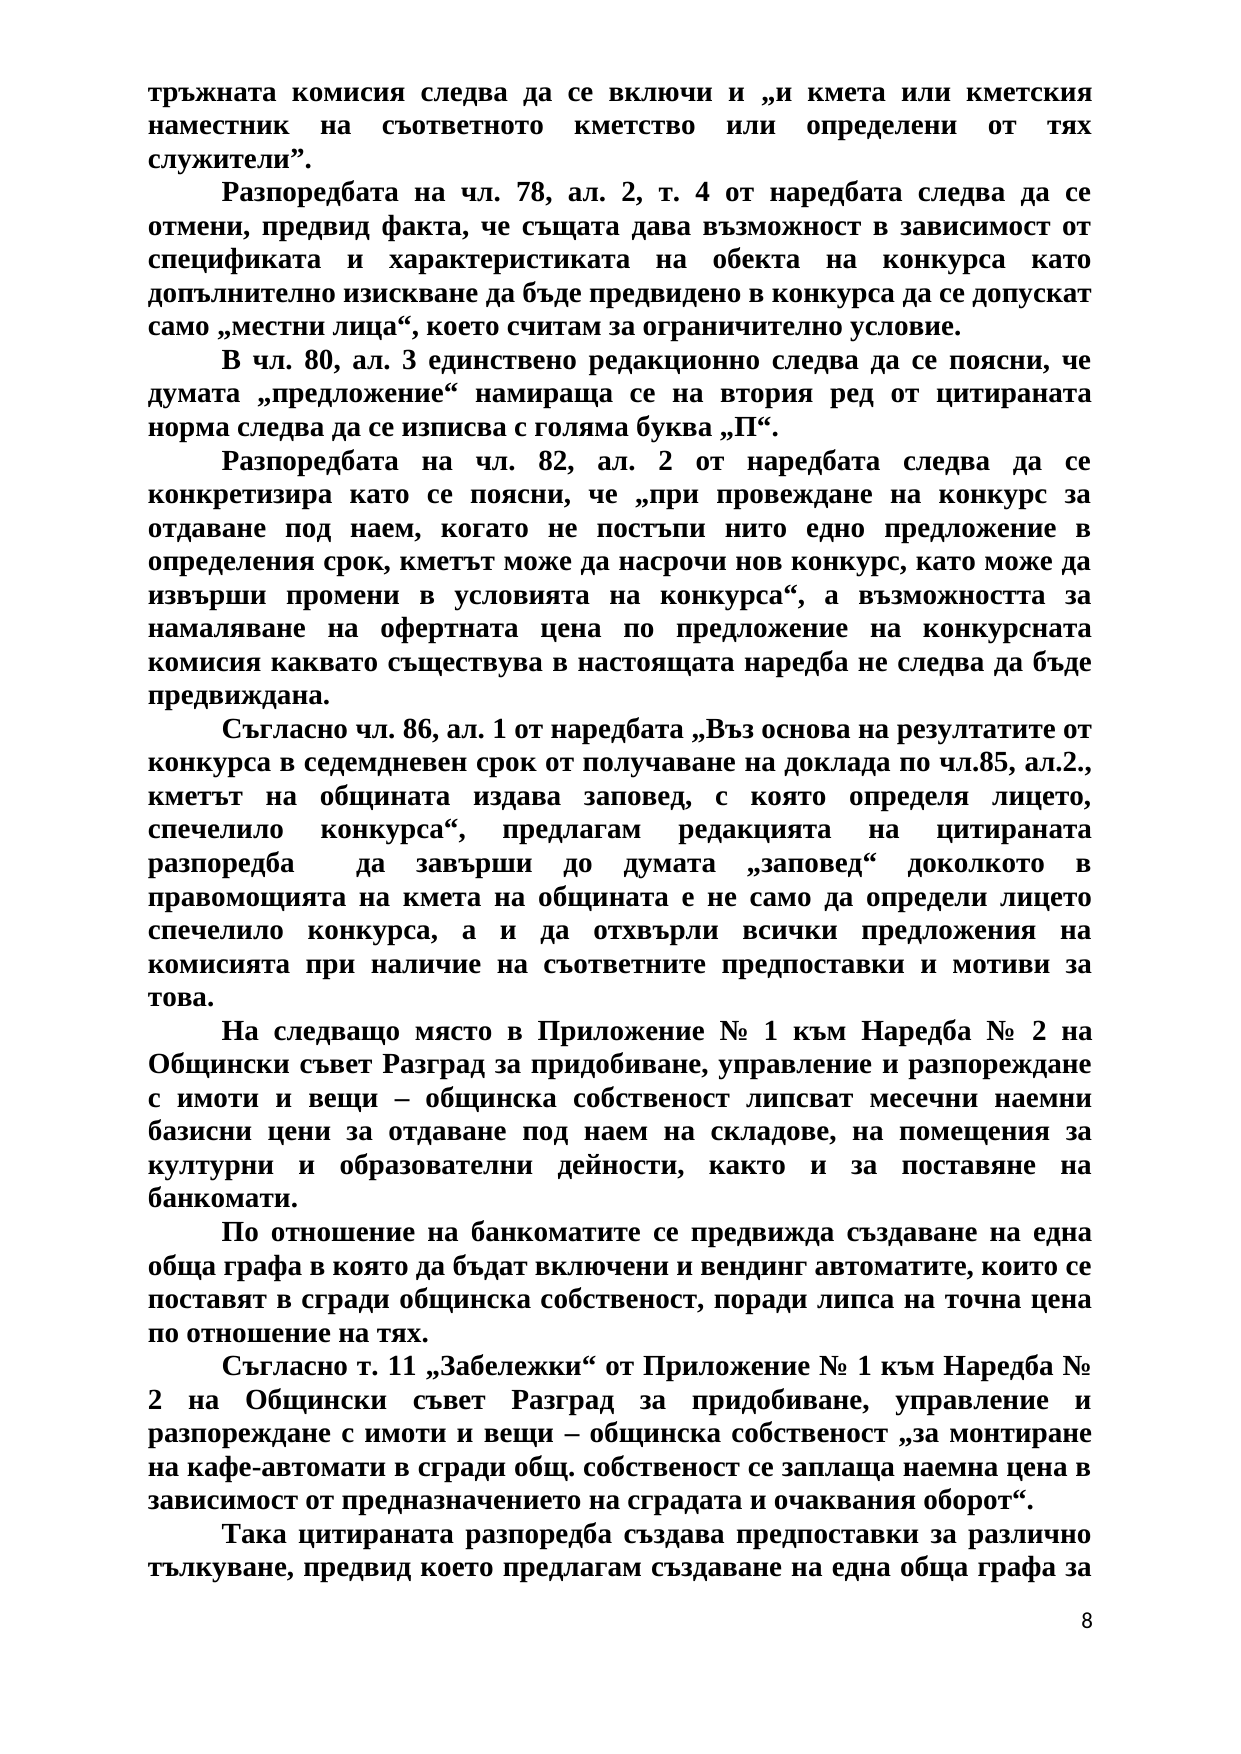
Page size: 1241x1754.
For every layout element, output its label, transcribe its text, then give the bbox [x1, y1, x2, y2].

text Така цитираната разпоредба създава предпоставки за различно тълкуване, предвид което предлагам създаване на една обща графа за [148, 1516, 1093, 1583]
text На следващо място в Приложение № 1 към Наредба № 2 на Общински съвет Разград за придобиване, управление и разпореждане с имоти и вещи – общинска собственост липсват месечни наемни базисни цени за отдаване под наем на складове, на помещения за културни и образователни дейности, както и за поставяне на банкомати. [148, 1013, 1093, 1214]
text Разпоредбата на чл. 78, ал. 2, т. 4 от наредбата следва да се отмени, предвид факта, че същата дава възможност в зависимост от спецификата и характеристиката на обекта на конкурса като допълнително изискване да бъде предвидено в конкурса да се допускат само „местни лица“, което считам за ограничително условие. [148, 174, 1093, 342]
text В чл. 80, ал. 3 единствено редакционно следва да се поясни, че думата „предложение“ намираща се на втория ред от цитираната норма следва да се изписва с голяма буква „П“. [148, 342, 1093, 443]
text тръжната комисия следва да се включи и „и кмета или кметския наместник на съответното кметство или определени от тях служители”. [148, 74, 1093, 174]
text Разпоредбата на чл. 82, ал. 2 от наредбата следва да се конкретизира като се поясни, че „при провеждане на конкурс за отдаване под наем, когато не постъпи нито едно предложение в определения срок, кметът може да насрочи нов конкурс, като може да извърши промени в условията на конкурса“, а възможността за намаляване на офертната цена по предложение на конкурсната комисия каквато съществува в настоящата наредба не следва да бъде предвиждана. [148, 443, 1093, 711]
text По отношение на банкоматите се предвижда създаване на една обща графа в която да бъдат включени и вендинг автоматите, които се поставят в сгради общинска собственост, поради липса на точна цена по отношение на тях. [148, 1214, 1093, 1348]
text Съгласно т. 11 „Забележки“ от Приложение № 1 към Наредба № 2 на Общински съвет Разград за придобиване, управление и разпореждане с имоти и вещи – общинска собственост „за монтиране на кафе-автомати в сгради общ. собственост се заплаща наемна цена в зависимост от предназначението на сградата и очаквания оборот“. [148, 1348, 1093, 1516]
text Съгласно чл. 86, ал. 1 от наредбата „Въз основа на резултатите от конкурса в седемдневен срок от получаване на доклада по чл.85, ал.2., кметът на общината издава заповед, с която определя лицето, спечелило конкурса“, предлагам редакцията на цитираната разпоредба да завърши до думата „заповед“ доколкото в правомощията на кмета на общината е не само да определи лицето спечелило конкурса, а и да отхвърли всички предложения на комисията при наличие на съответните предпоставки и мотиви за това. [148, 711, 1093, 1013]
